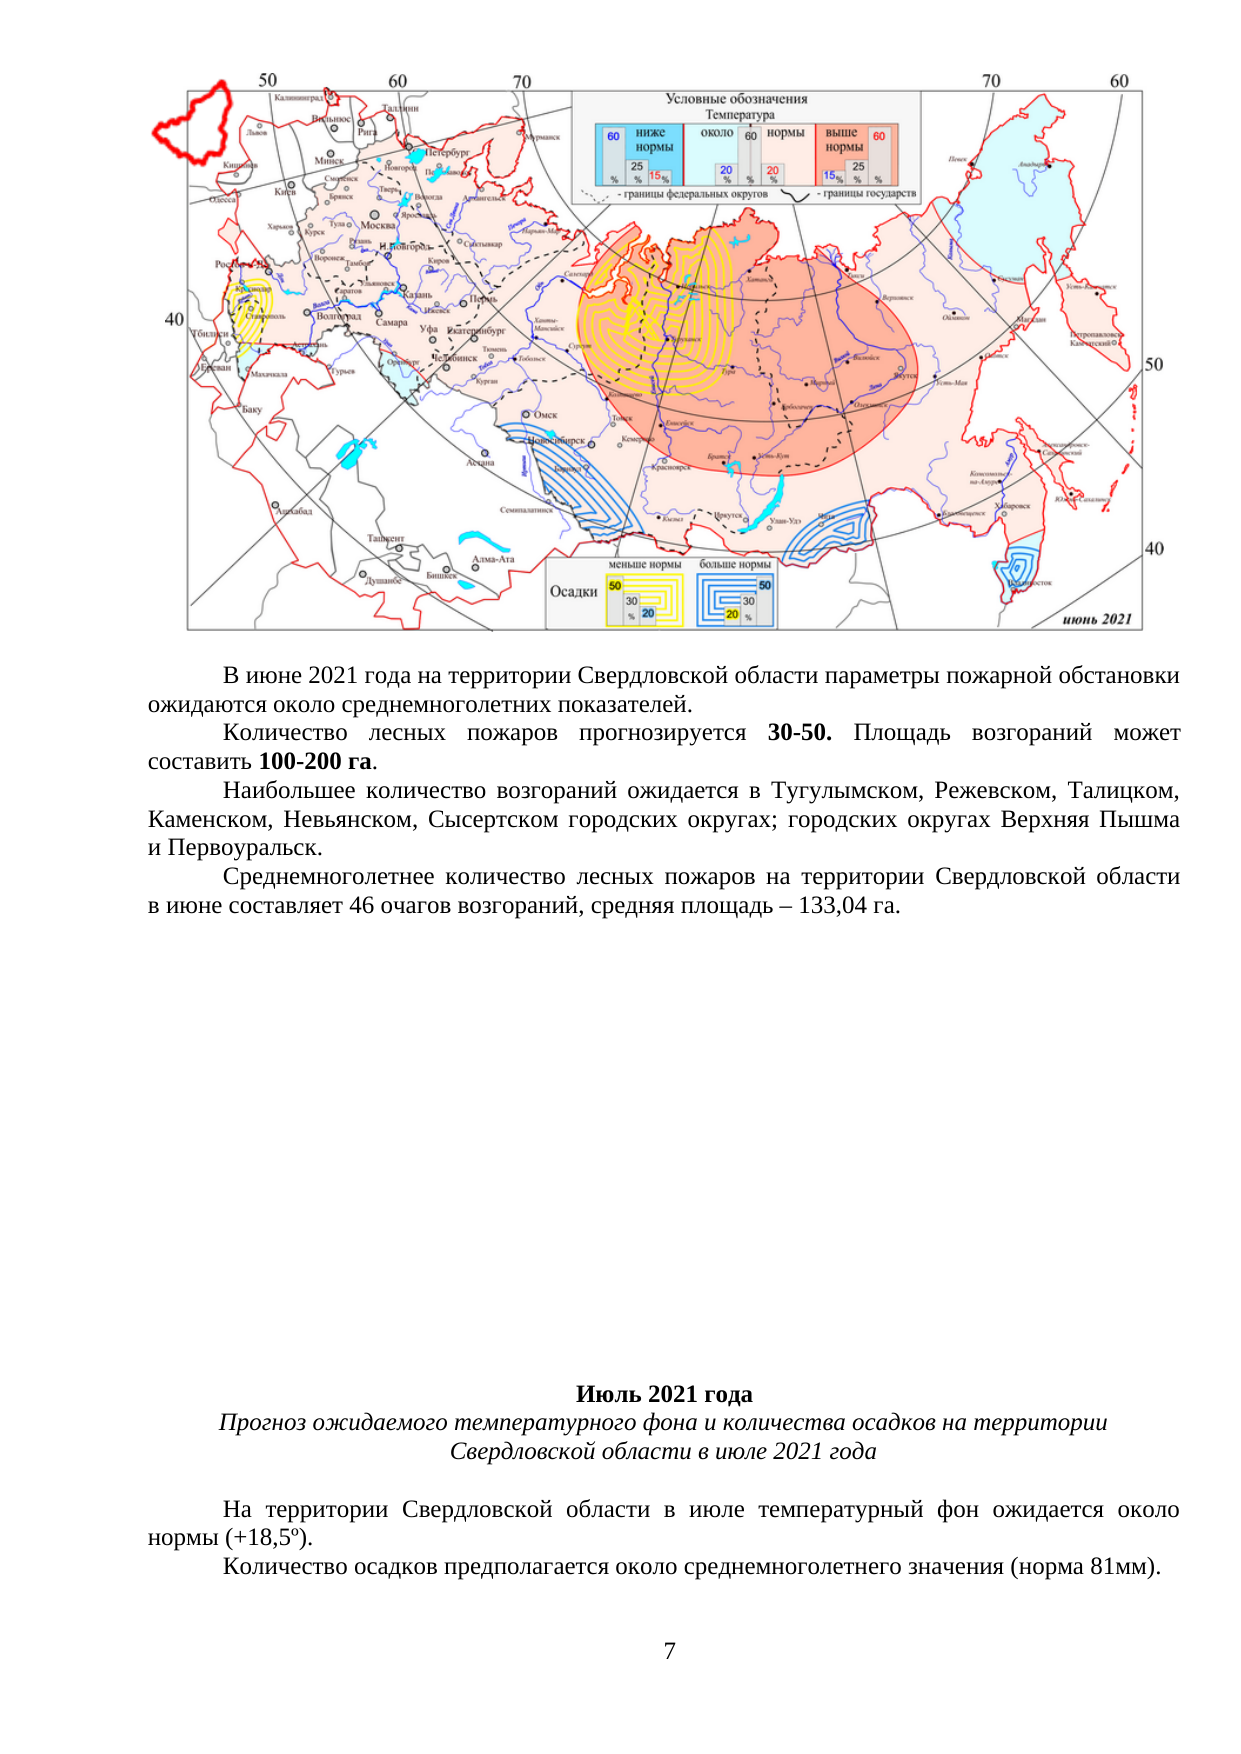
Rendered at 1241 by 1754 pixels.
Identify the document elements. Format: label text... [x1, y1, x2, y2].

text Июль 2021 года [148, 1379, 1181, 1407]
text На территории Свердловской области в июле температурный фон ожидается около нормы (+18,5º). [148, 1494, 1181, 1551]
text Прогноз ожидаемого температурного фона и количества осадков на территории Свердловской области в июле 2021 года [148, 1407, 1181, 1465]
text Среднемноголетнее количество лесных пожаров на территории Свердловской области в июне составляет 46 очагов возгораний, средняя площадь – 133,04 га. [148, 861, 1181, 919]
text Количество осадков предполагается около среднемноголетнего значения (норма 81мм). [148, 1551, 1181, 1580]
text В июне 2021 года на территории Свердловской области параметры пожарной обстановки ожидаются около среднемноголетних показателей. [148, 660, 1181, 717]
text Наибольшее количество возгораний ожидается в Тугулымском, Режевском, Талицком, Каменском, Невьянском, Сысертском городских округах; городских округах Верхняя Пышма и Первоуральск. [148, 775, 1181, 861]
text Количество лесных пожаров прогнозируется 30-50. Площадь возгораний может составить 100-200 га. [148, 717, 1181, 775]
